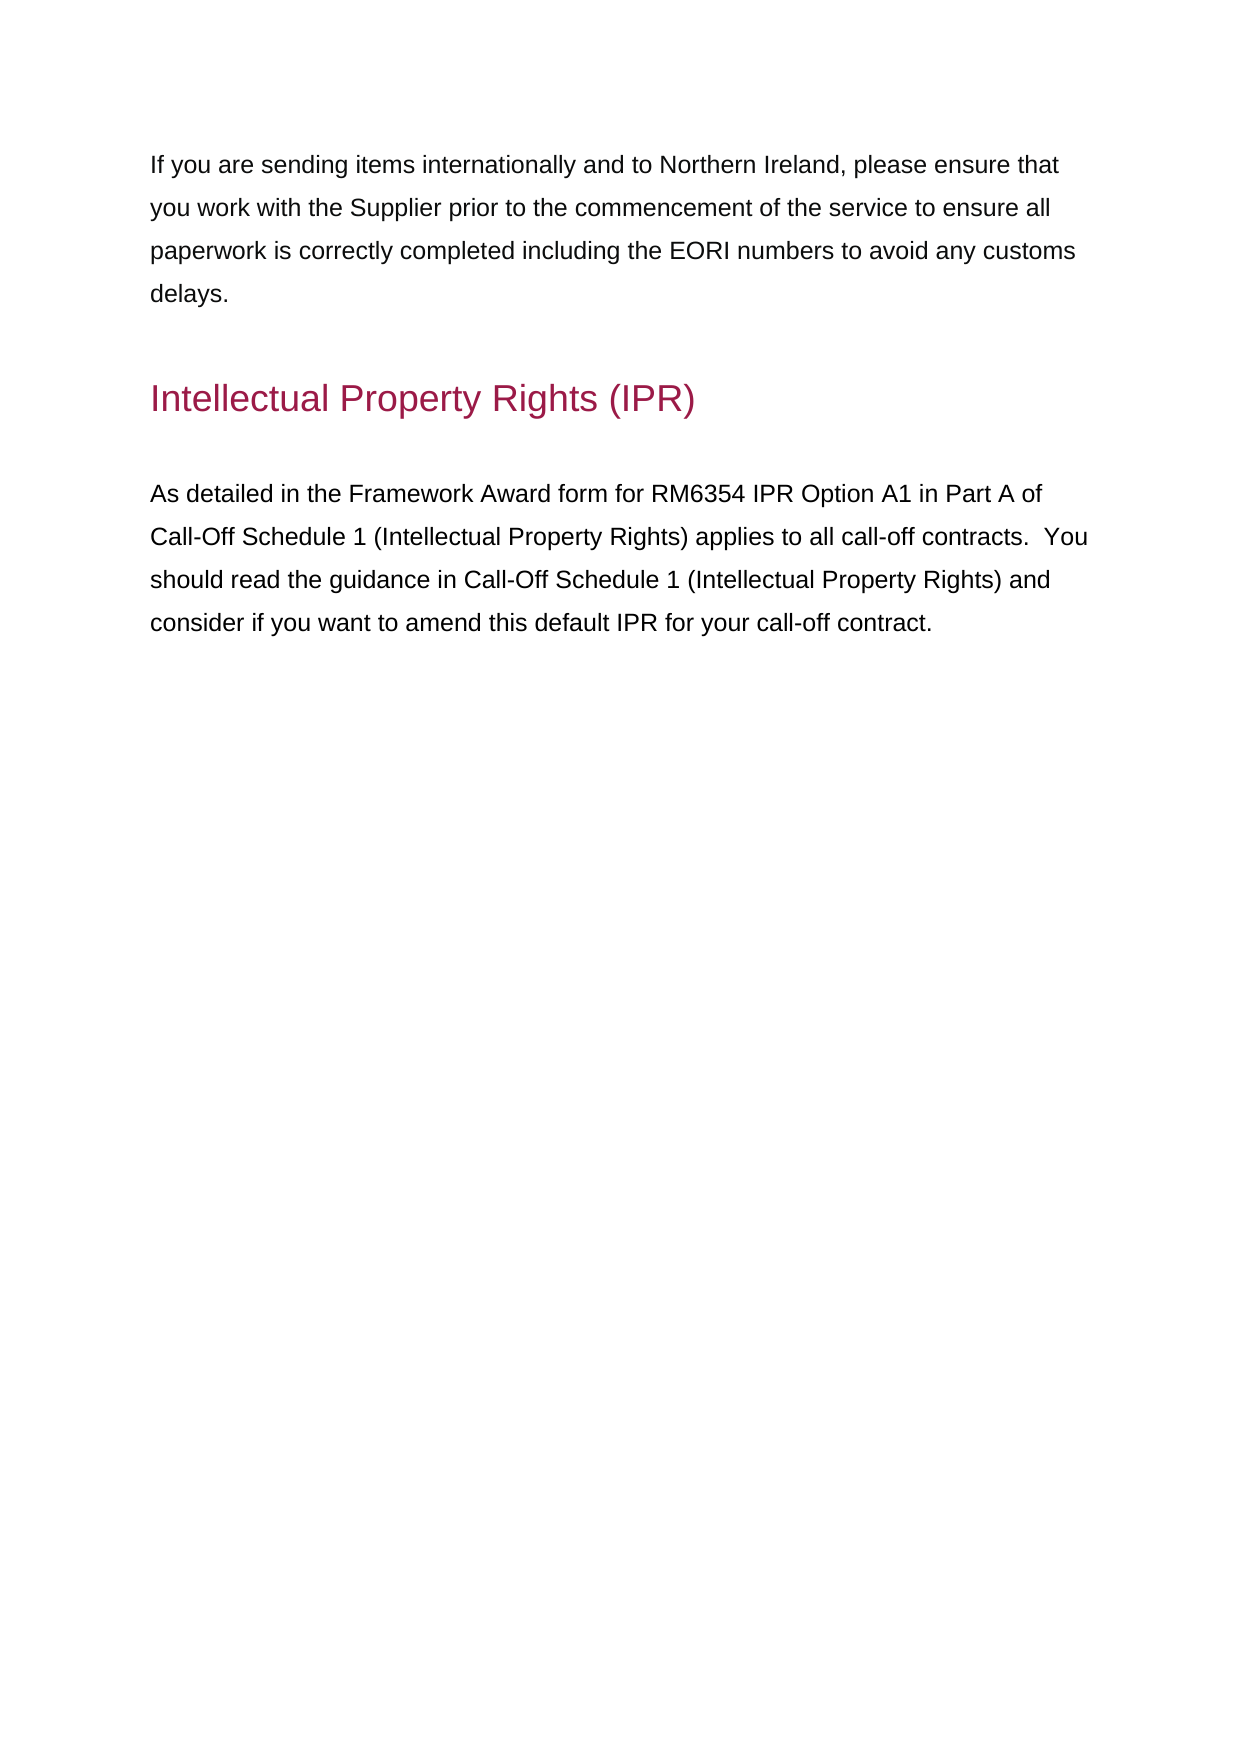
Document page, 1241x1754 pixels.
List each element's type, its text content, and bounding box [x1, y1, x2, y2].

subtitle As detailed in the Framework Award form for RM6354 IPR Option A1 in Part A of Call-Off Schedule 1 (Intellectual Property Rights) applies to all call-off contracts. You should read the guidance in Call-Off Schedule 1 (Intellectual Property Rights) and consider if you want to amend this default IPR for your call-off contract. [150, 479, 1091, 637]
subtitle Intellectual Property Rights (IPR) [150, 377, 1091, 420]
text If you are sending items internationally and to Northern Ireland, please ensure that you work with the Supplier prior to the commencement of the service to ensure all paperwork is correctly completed including the EORI numbers to avoid any customs delays. [150, 150, 1091, 308]
